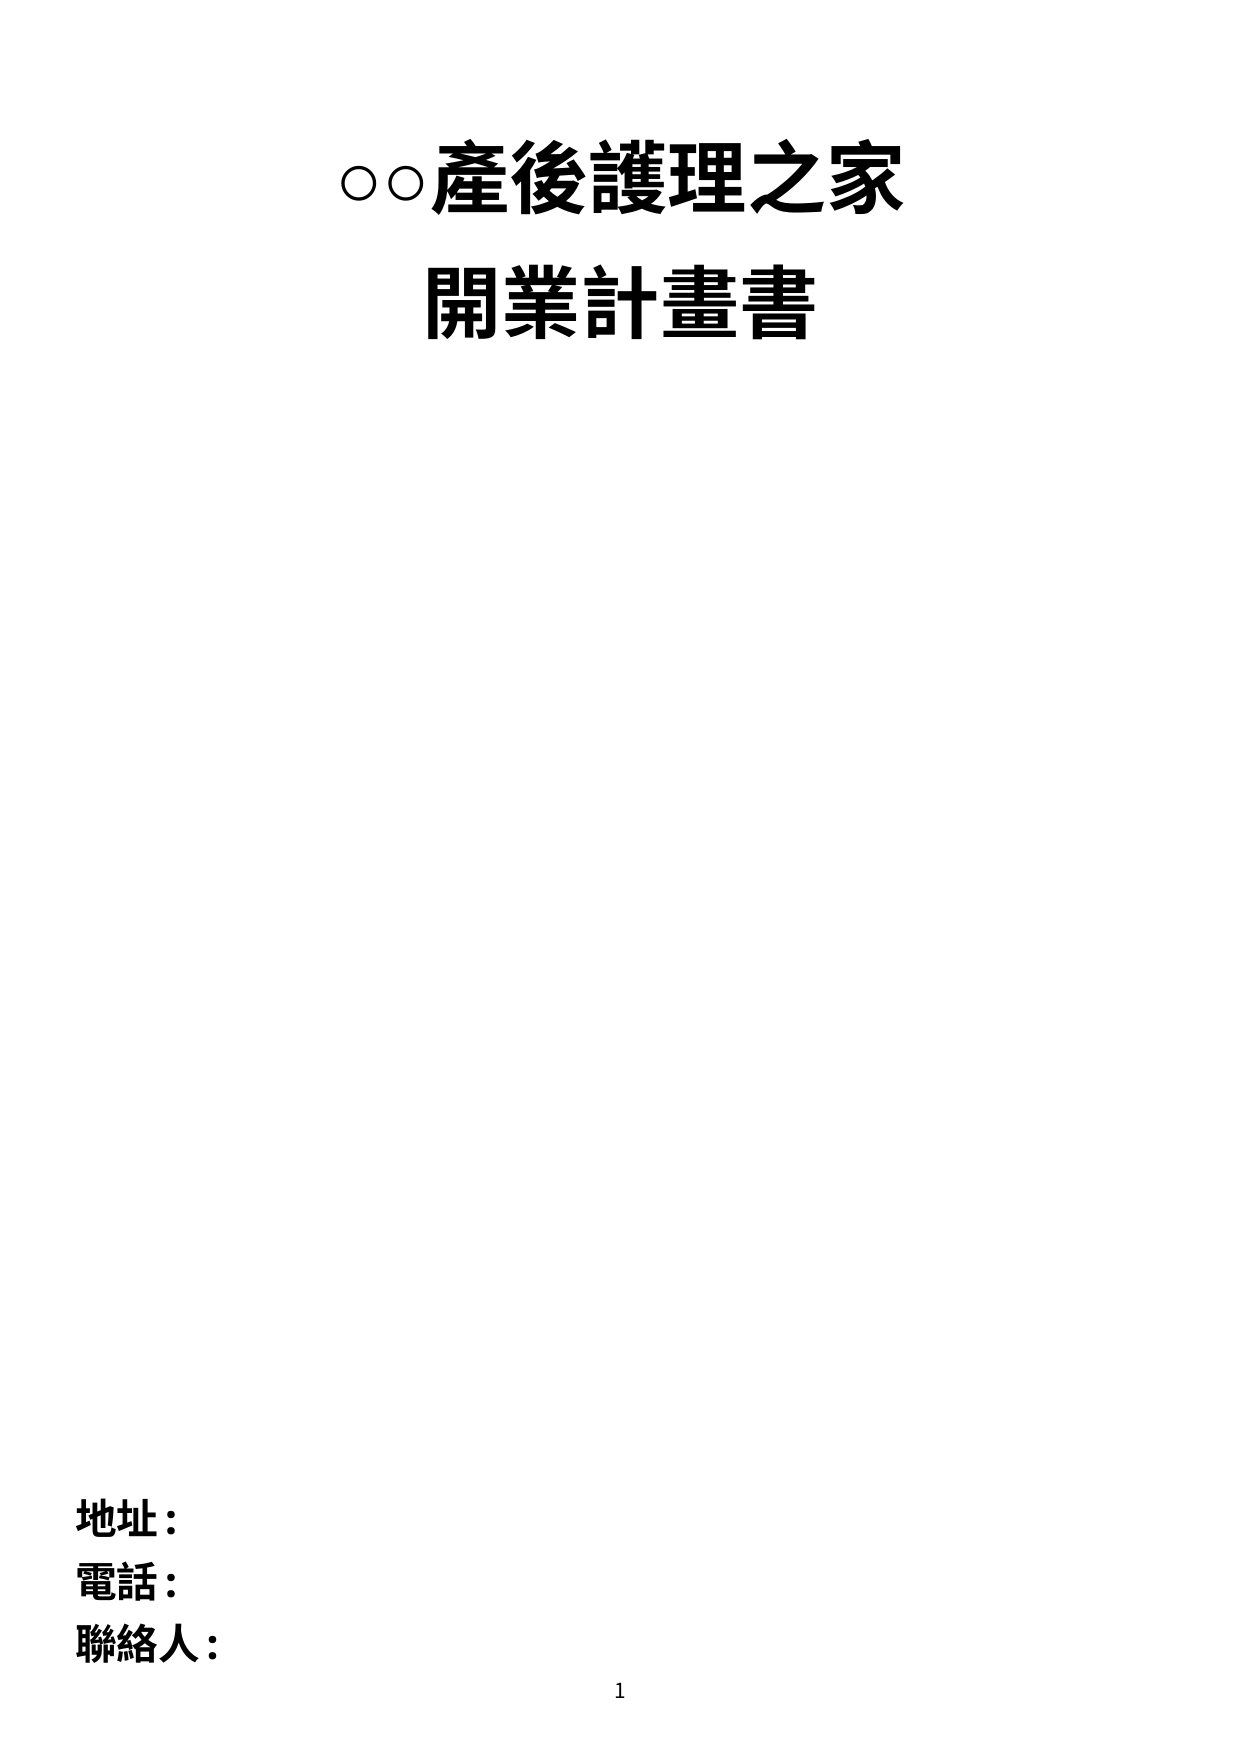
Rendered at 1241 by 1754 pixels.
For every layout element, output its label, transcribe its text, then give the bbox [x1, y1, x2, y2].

text 地址: [75, 1475, 1165, 1538]
text 開業計畫書 [75, 225, 1165, 350]
text 電話: [75, 1538, 1165, 1600]
text 聯絡人: [75, 1600, 1165, 1663]
text ○○產後護理之家 [75, 100, 1165, 225]
